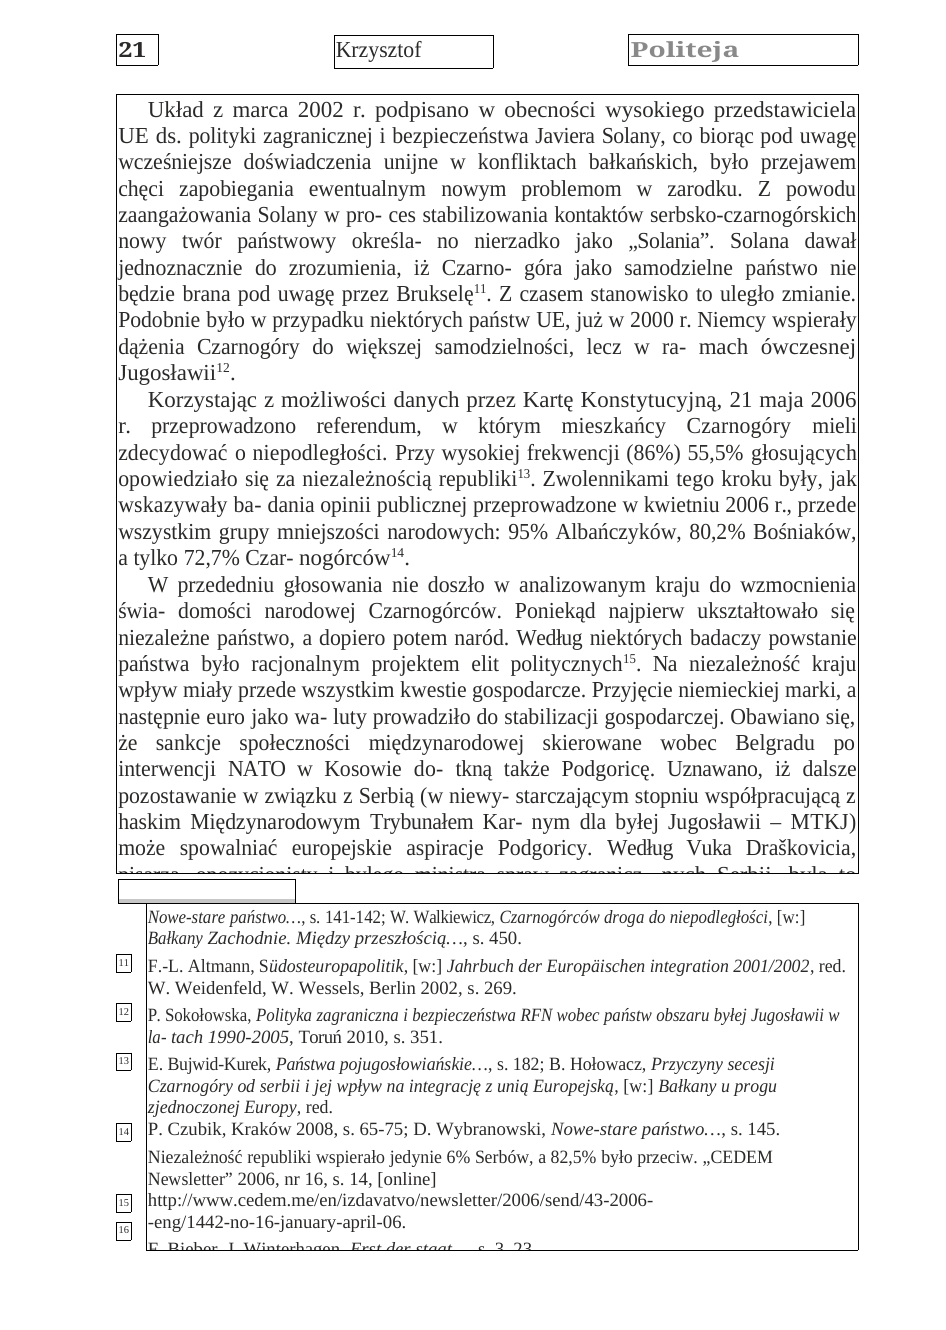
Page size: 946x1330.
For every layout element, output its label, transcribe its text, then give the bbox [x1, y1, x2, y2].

text Korzystając z możliwości danych przez Kartę Konstytucyjną, 21 maja 2006 r. przeprowadzono referendum, w którym mieszkańcy Czarnogóry mieli zdecydować o niepodległości. Przy wysokiej frekwencji (86%) 55,5% głosujących opowiedziało się za niezależnością republiki13. Zwolennikami tego kroku były, jak wskazywały ba- dania opinii publicznej przeprowadzone w kwietniu 2006 r., przede wszystkim grupy mniejszości narodowych: 95% Albańczyków, 80,2% Bośniaków, a tylko 72,7% Czar- nogórców14. [118, 386, 857, 571]
text F.-L. Altmann, Südosteuropapolitik, [w:] Jahrbuch der Europäischen integration 2001/2002, red. [148, 955, 858, 976]
text Niezależność republiki wspierało jedynie 6% Serbów, a 82,5% było przeciw. „CEDEM Newsletter” 2006, nr 16, s. 14, [online] http://www.cedem.me/en/izdavatvo/newsletter/2006/send/43-2006- [148, 1146, 858, 1211]
text Nowe-stare państwo…, s. 141-142; W. Walkiewicz, Czarnogórców droga do niepodległości, [w:] Bałkany Zachodnie. Między przeszłością…, s. 450. [148, 906, 857, 949]
text P. Sokołowska, Polityka zagraniczna i bezpieczeństwa RFN wobec państw obszaru byłej Jugosławii w la- tach 1990-2005, Toruń 2010, s. 351. [148, 1004, 857, 1047]
text 212 [118, 35, 158, 65]
text E. Bujwid-Kurek, Państwa pojugosłowiańskie…, s. 182; B. Hołowacz, Przyczyny secesji Czarnogóry od serbii i jej wpływ na integrację z unią Europejską, [w:] Bałkany u progu zjednoczonej Europy, red. [148, 1053, 857, 1118]
text 11 [118, 956, 131, 968]
text 14 [118, 1126, 131, 1138]
text Układ z marca 2002 r. podpisano w obecności wysokiego przedstawiciela UE ds. polityki zagranicznej i bezpieczeństwa Javiera Solany, co biorąc pod uwagę wcześniejsze doświadczenia unijne w konfliktach bałkańskich, było przejawem chęci zapobiegania ewentualnym nowym problemom w zarodku. Z powodu zaangażowania Solany w pro- ces stabilizowania kontaktów serbsko-czarnogórskich nowy twór państwowy określa- no nierzadko jako „Solania”. Solana dawał jednoznacznie do zrozumienia, iż Czarno- góra jako samodzielne państwo nie będzie brana pod uwagę przez Brukselę11. Z czasem stanowisko to uległo zmianie. Podobnie było w przypadku niektórych państw UE, już w 2000 r. Niemcy wspierały dążenia Czarnogóry do większej samodzielności, lecz w ra- mach ówczesnej Jugosławii12. [118, 96, 856, 386]
text Krzysztof Koźbiał [336, 37, 493, 68]
text -eng/1442-no-16-january-april-06. [148, 1211, 858, 1232]
text Politeja 5(37)/2015 [630, 35, 858, 65]
text 12 [118, 1006, 131, 1018]
text F. Bieber, J. Winterhagen, Erst der staat…, s. 3, 23. [148, 1238, 858, 1250]
text 16 [118, 1224, 131, 1236]
text P. Czubik, Kraków 2008, s. 65-75; D. Wybranowski, Nowe-stare państwo…, s. 145. [148, 1118, 858, 1140]
text W przededniu głosowania nie doszło w analizowanym kraju do wzmocnienia świa- domości narodowej Czarnogórców. Poniekąd najpierw ukształtowało się niezależne państwo, a dopiero potem naród. Według niektórych badaczy powstanie państwa było racjonalnym projektem elit politycznych15. Na niezależność kraju wpływ miały przede wszystkim kwestie gospodarcze. Przyjęcie niemieckiej marki, a następnie euro jako wa- luty prowadziło do stabilizacji gospodarczej. Obawiano się, że sankcje społeczności międzynarodowej skierowane wobec Belgradu po interwencji NATO w Kosowie do- tkną także Podgoricę. Uznawano, iż dalsze pozostawanie w związku z Serbią (w niewy- starczającym stopniu współpracującą z haskim Międzynarodowym Trybunałem Kar- nym dla byłej Jugosławii – MTKJ) może spowalniać europejskie aspiracje Podgoricy. Według Vuka Draškovicia, pisarza, opozycjonisty i byłego ministra spraw zagranicz- nych Serbii, była to przyczyna decydująca o rozpadzie16. W procesie dążenia do nie- [118, 571, 856, 873]
text W. Weidenfeld, W. Wessels, Berlin 2002, s. 269. [148, 977, 858, 998]
text 15 [118, 1197, 131, 1209]
text 13 [118, 1055, 131, 1067]
